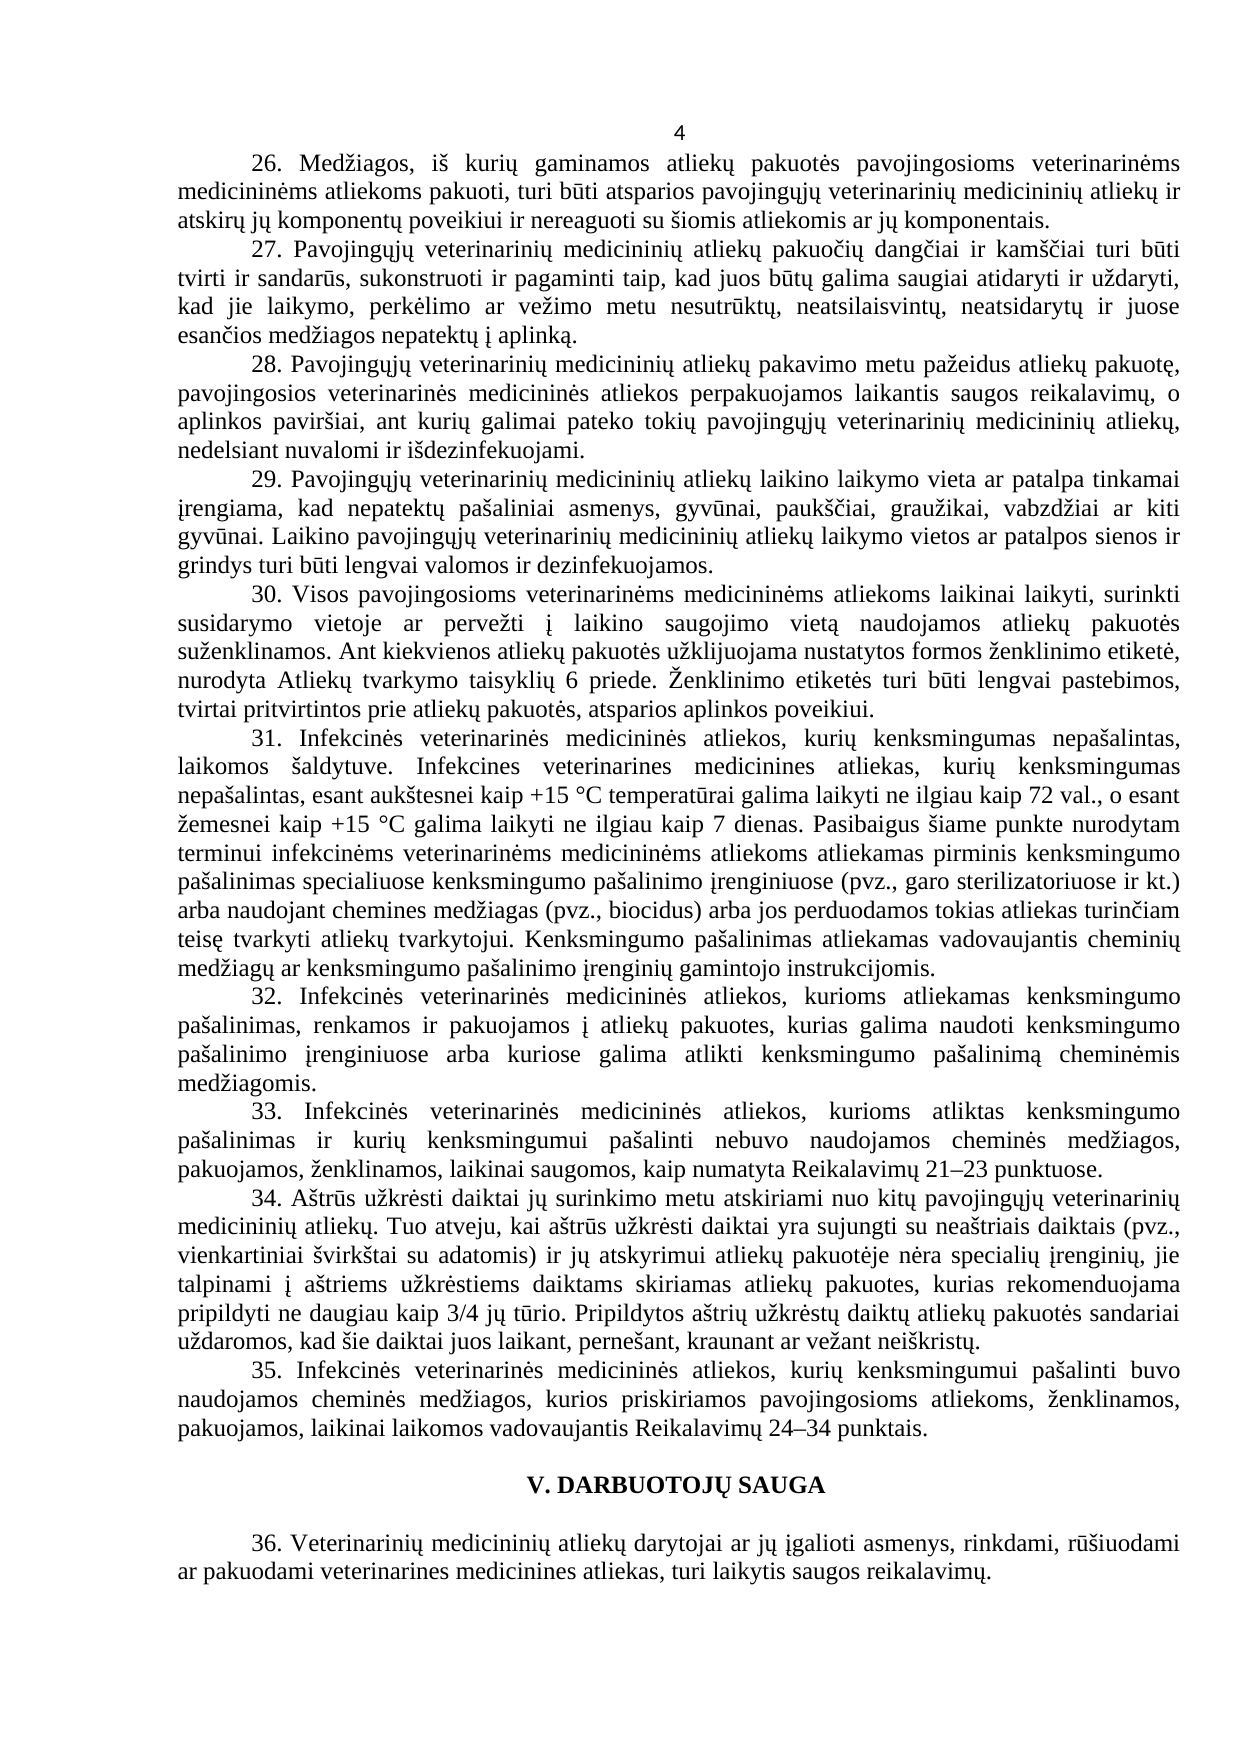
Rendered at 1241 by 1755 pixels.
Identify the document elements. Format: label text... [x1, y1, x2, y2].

text 36. Veterinarinių medicininių atliekų darytojai ar jų įgalioti asmenys, rinkdami, rūšiuodami ar pakuodami veterinarines medicinines atliekas, turi laikytis saugos reikalavimų. [177, 1528, 1181, 1585]
text 29. Pavojingųjų veterinarinių medicininių atliekų laikino laikymo vieta ar patalpa tinkamai įrengiama, kad nepatektų pašaliniai asmenys, gyvūnai, paukščiai, graužikai, vabzdžiai ar kiti gyvūnai. Laikino pavojingųjų veterinarinių medicininių atliekų laikymo vietos ar patalpos sienos ir grindys turi būti lengvai valomos ir dezinfekuojamos. [177, 464, 1181, 579]
text 34. Aštrūs užkrėsti daiktai jų surinkimo metu atskiriami nuo kitų pavojingųjų veterinarinių medicininių atliekų. Tuo atveju, kai aštrūs užkrėsti daiktai yra sujungti su neaštriais daiktais (pvz., vienkartiniai švirkštai su adatomis) ir jų atskyrimui atliekų pakuotėje nėra specialių įrenginių, jie talpinami į aštriems užkrėstiems daiktams skiriamas atliekų pakuotes, kurias rekomenduojama pripildyti ne daugiau kaip 3/4 jų tūrio. Pripildytos aštrių užkrėstų daiktų atliekų pakuotės sandariai uždaromos, kad šie daiktai juos laikant, pernešant, kraunant ar vežant neiškristų. [177, 1183, 1181, 1355]
text 26. Medžiagos, iš kurių gaminamos atliekų pakuotės pavojingosioms veterinarinėms medicininėms atliekoms pakuoti, turi būti atsparios pavojingųjų veterinarinių medicininių atliekų ir atskirų jų komponentų poveikiui ir nereaguoti su šiomis atliekomis ar jų komponentais. [177, 148, 1181, 234]
text 30. Visos pavojingosioms veterinarinėms medicininėms atliekoms laikinai laikyti, surinkti susidarymo vietoje ar pervežti į laikino saugojimo vietą naudojamos atliekų pakuotės suženklinamos. Ant kiekvienos atliekų pakuotės užklijuojama nustatytos formos ženklinimo etiketė, nurodyta Atliekų tvarkymo taisyklių 6 priede. Ženklinimo etiketės turi būti lengvai pastebimos, tvirtai pritvirtintos prie atliekų pakuotės, atsparios aplinkos poveikiui. [177, 579, 1181, 723]
text 33. Infekcinės veterinarinės medicininės atliekos, kurioms atliktas kenksmingumo pašalinimas ir kurių kenksmingumui pašalinti nebuvo naudojamos cheminės medžiagos, pakuojamos, ženklinamos, laikinai saugomos, kaip numatyta Reikalavimų 21–23 punktuose. [177, 1096, 1181, 1183]
text 32. Infekcinės veterinarinės medicininės atliekos, kurioms atliekamas kenksmingumo pašalinimas, renkamos ir pakuojamos į atliekų pakuotes, kurias galima naudoti kenksmingumo pašalinimo įrenginiuose arba kuriose galima atlikti kenksmingumo pašalinimą cheminėmis medžiagomis. [177, 981, 1181, 1096]
text 35. Infekcinės veterinarinės medicininės atliekos, kurių kenksmingumui pašalinti buvo naudojamos cheminės medžiagos, kurios priskiriamos pavojingosioms atliekoms, ženklinamos, pakuojamos, laikinai laikomos vadovaujantis Reikalavimų 24–34 punktais. [177, 1355, 1181, 1441]
text 27. Pavojingųjų veterinarinių medicininių atliekų pakuočių dangčiai ir kamščiai turi būti tvirti ir sandarūs, sukonstruoti ir pagaminti taip, kad juos būtų galima saugiai atidaryti ir uždaryti, kad jie laikymo, perkėlimo ar vežimo metu nesutrūktų, neatsilaisvintų, neatsidarytų ir juose esančios medžiagos nepatektų į aplinką. [177, 234, 1181, 349]
text 31. Infekcinės veterinarinės medicininės atliekos, kurių kenksmingumas nepašalintas, laikomos šaldytuve. Infekcines veterinarines medicinines atliekas, kurių kenksmingumas nepašalintas, esant aukštesnei kaip +15 °C temperatūrai galima laikyti ne ilgiau kaip 72 val., o esant žemesnei kaip +15 °C galima laikyti ne ilgiau kaip 7 dienas. Pasibaigus šiame punkte nurodytam terminui infekcinėms veterinarinėms medicininėms atliekoms atliekamas pirminis kenksmingumo pašalinimas specialiuose kenksmingumo pašalinimo įrenginiuose (pvz., garo sterilizatoriuose ir kt.) arba naudojant chemines medžiagas (pvz., biocidus) arba jos perduodamos tokias atliekas turinčiam teisę tvarkyti atliekų tvarkytojui. Kenksmingumo pašalinimas atliekamas vadovaujantis cheminių medžiagų ar kenksmingumo pašalinimo įrenginių gamintojo instrukcijomis. [177, 723, 1181, 981]
text 28. Pavojingųjų veterinarinių medicininių atliekų pakavimo metu pažeidus atliekų pakuotę, pavojingosios veterinarinės medicininės atliekos perpakuojamos laikantis saugos reikalavimų, o aplinkos paviršiai, ant kurių galimai pateko tokių pavojingųjų veterinarinių medicininių atliekų, nedelsiant nuvalomi ir išdezinfekuojami. [177, 349, 1181, 464]
text V. DARBUOTOJŲ SAUGA [177, 1470, 1181, 1499]
